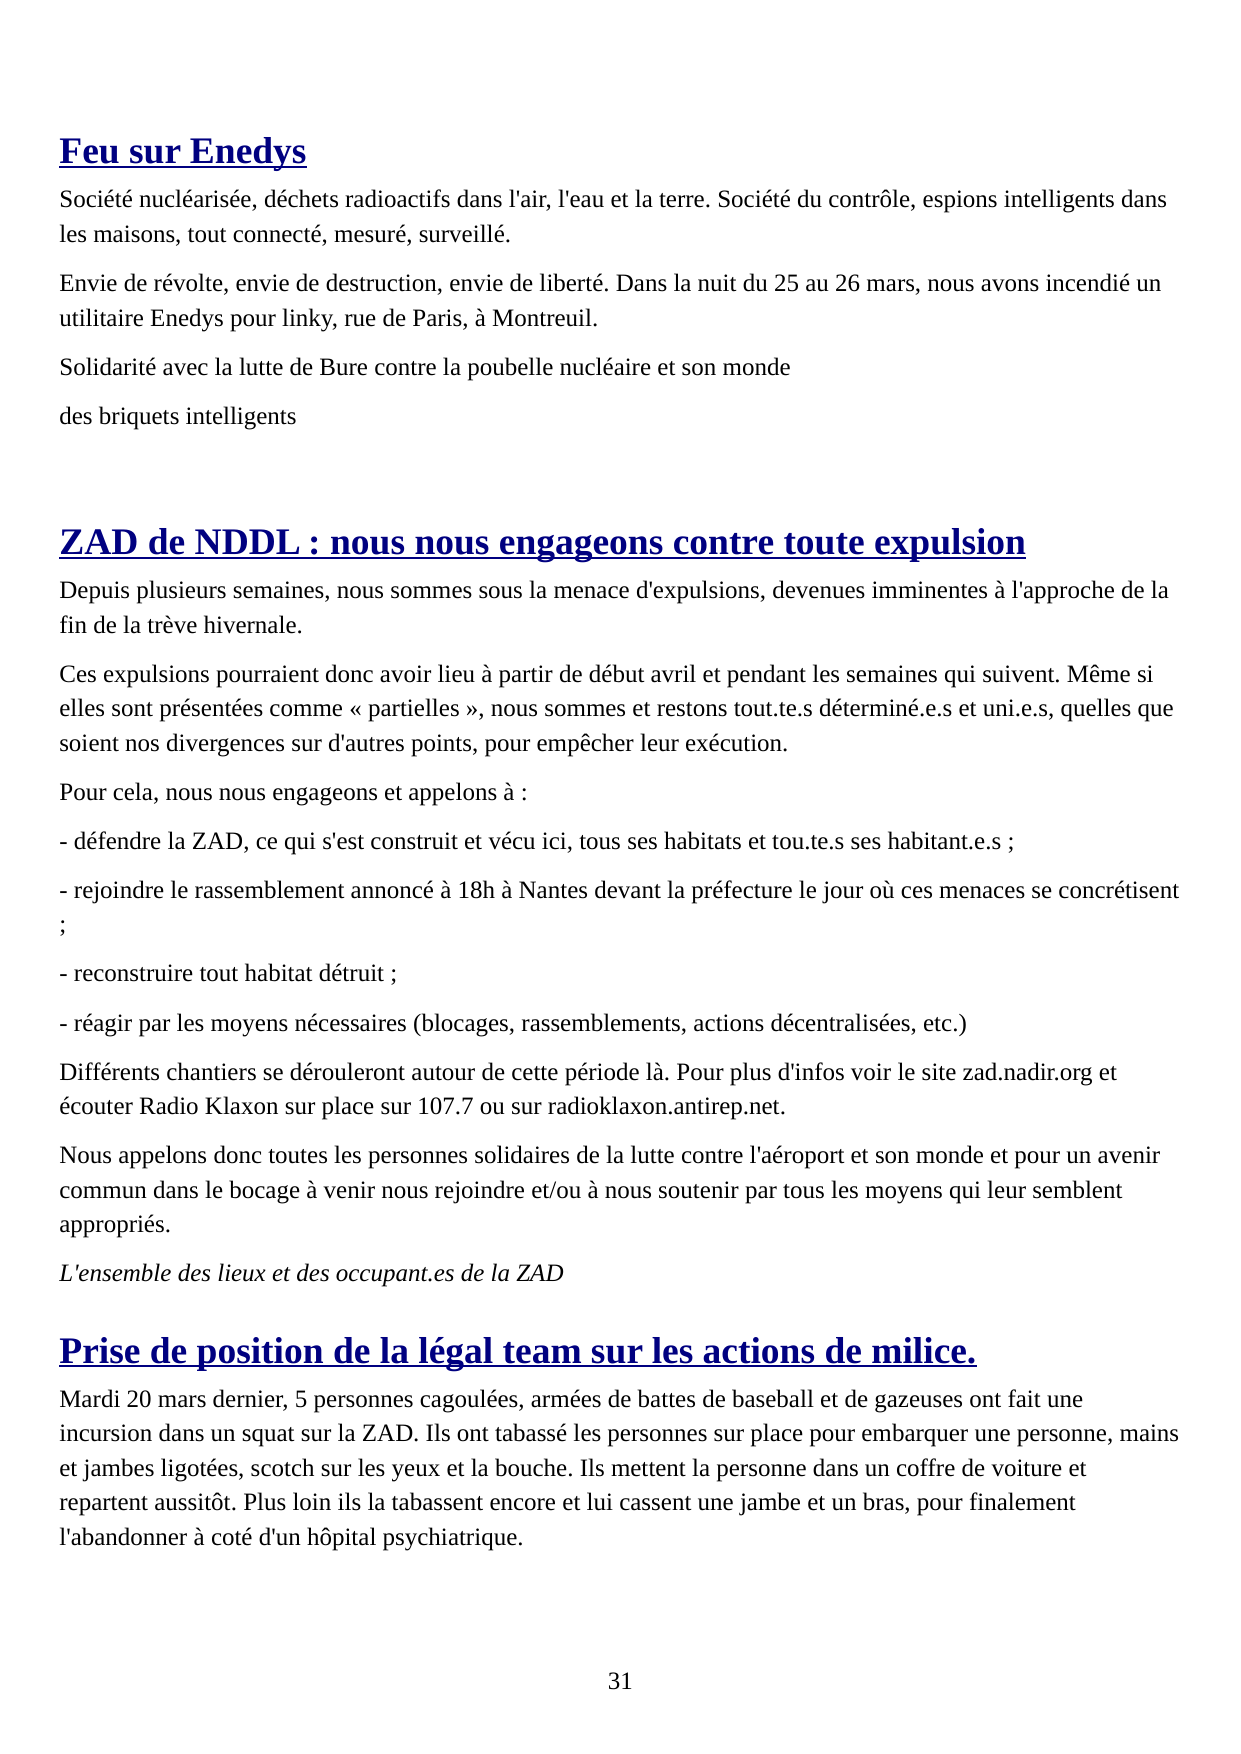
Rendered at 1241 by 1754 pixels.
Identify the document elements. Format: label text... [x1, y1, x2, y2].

text des briquets intelligents [59, 401, 1181, 429]
text Solidarité avec la lutte de Bure contre la poubelle nucléaire et son monde [59, 352, 1181, 380]
text - rejoindre le rassemblement annoncé à 18h à Nantes devant la préfecture le jour où ces menaces se concrétisent ; [59, 875, 1181, 938]
text L'ensemble des lieux et des occupant.es de la ZAD [59, 1258, 1181, 1287]
text Différents chantiers se dérouleront autour de cette période là. Pour plus d'infos voir le site zad.nadir.org et écouter Radio Klaxon sur place sur 107.7 ou sur radioklaxon.antirep.net. [59, 1057, 1181, 1120]
text Nous appelons donc toutes les personnes solidaires de la lutte contre l'aéroport et son monde et pour un avenir commun dans le bocage à venir nous rejoindre et/ou à nous soutenir par tous les moyens qui leur semblent appropriés. [59, 1140, 1181, 1238]
text - défendre la ZAD, ce qui s'est construit et vécu ici, tous ses habitats et tou.te.s ses habitant.e.s ; [59, 826, 1181, 855]
text - réagir par les moyens nécessaires (blocages, rassemblements, actions décentralisées, etc.) [59, 1008, 1181, 1036]
text Mardi 20 mars dernier, 5 personnes cagoulées, armées de battes de baseball et de gazeuses ont fait une incursion dans un squat sur la ZAD. Ils ont tabassé les personnes sur place pour embarquer une personne, mains et jambes ligotées, scotch sur les yeux et la bouche. Ils mettent la personne dans un coffre de voiture et repartent aussitôt. Plus loin ils la tabassent encore et lui cassent une jambe et un bras, pour finalement l'abandonner à coté d'un hôpital psychiatrique. [59, 1384, 1181, 1550]
text Envie de révolte, envie de destruction, envie de liberté. Dans la nuit du 25 au 26 mars, nous avons incendié un utilitaire Enedys pour linky, rue de Paris, à Montreuil. [59, 268, 1181, 331]
subtitle Prise de position de la légal team sur les actions de milice. [59, 1328, 1181, 1371]
subtitle Feu sur Enedys [59, 129, 1181, 172]
text Pour cela, nous nous engageons et appelons à : [59, 777, 1181, 806]
text Ces expulsions pourraient donc avoir lieu à partir de début avril et pendant les semaines qui suivent. Même si elles sont présentées comme « partielles », nous sommes et restons tout.te.s déterminé.e.s et uni.e.s, quelles que soient nos divergences sur d'autres points, pour empêcher leur exécution. [59, 659, 1181, 757]
subtitle ZAD de NDDL : nous nous engageons contre toute expulsion [59, 520, 1181, 563]
text - reconstruire tout habitat détruit ; [59, 958, 1181, 987]
text Depuis plusieurs semaines, nous sommes sous la menace d'expulsions, devenues imminentes à l'approche de la fin de la trève hivernale. [59, 575, 1181, 638]
text Société nucléarisée, déchets radioactifs dans l'air, l'eau et la terre. Société du contrôle, espions intelligents dans les maisons, tout connecté, mesuré, surveillé. [59, 184, 1181, 248]
